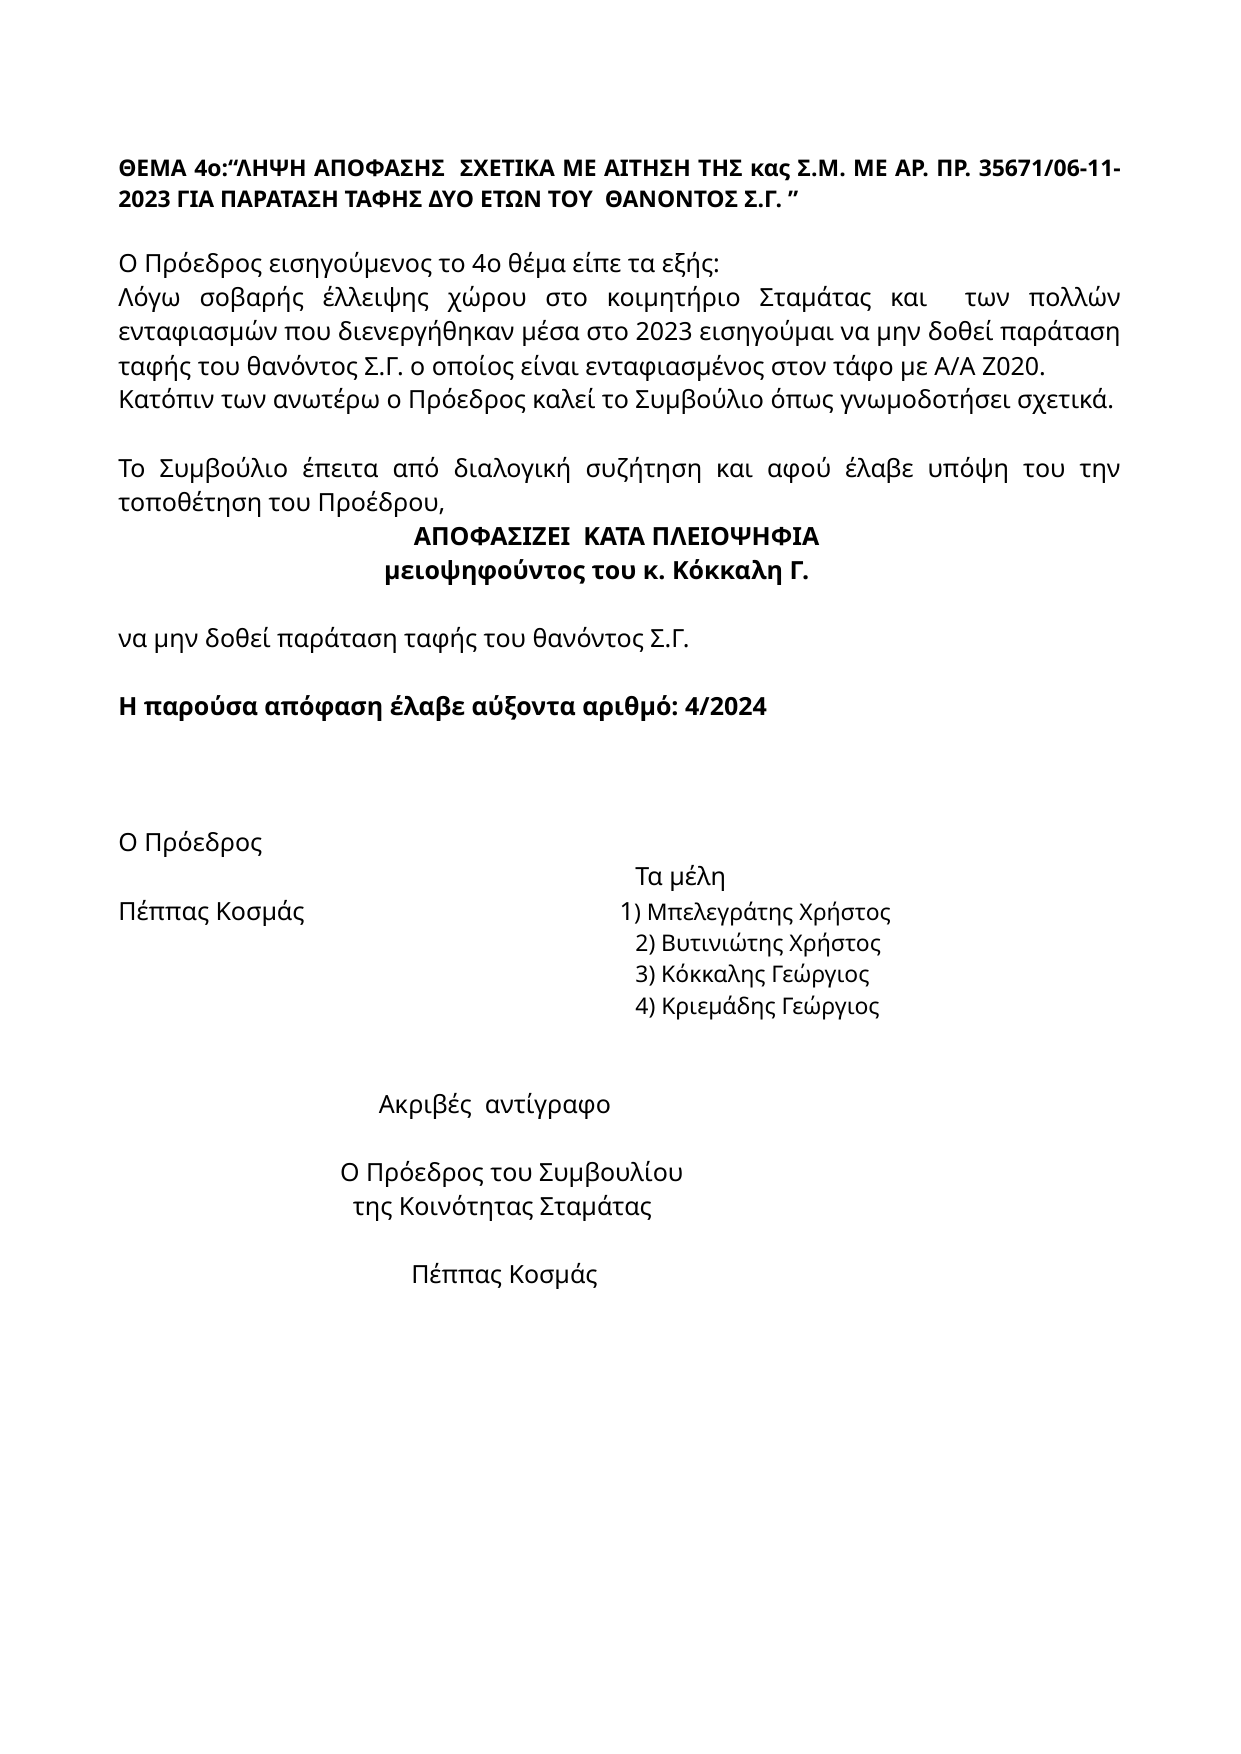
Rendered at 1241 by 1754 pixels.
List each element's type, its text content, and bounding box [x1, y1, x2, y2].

text 3) Κόκκαλης Γεώργιος [118, 958, 1122, 990]
text Το Συμβούλιο έπειτα από διαλογική συζήτηση και αφού έλαβε υπόψη του την τοποθέτηση του Προέδρου, [118, 450, 1122, 518]
text Ο Πρόεδρος [118, 825, 1122, 859]
text να μην δοθεί παράταση ταφής του θανόντος Σ.Γ. [118, 621, 1122, 655]
text Ο Πρόεδρος του Συμβουλίου [118, 1154, 1122, 1188]
text Πέππας Κοσμάς 1) Μπελεγράτης Χρήστος [118, 893, 1122, 927]
text 4) Κριεμάδης Γεώργιος [118, 990, 1122, 1021]
text 2) Βυτινιώτης Χρήστος [118, 927, 1122, 958]
text ΘΕΜΑ 4ο:“ΛΗΨΗ ΑΠΟΦΑΣΗΣ ΣΧΕΤΙΚΑ ΜΕ ΑΙΤΗΣΗ ΤΗΣ κας Σ.Μ. ΜΕ ΑΡ. ΠΡ. 35671/06-11-2023 ΓΙΑ ΠΑΡΑΤΑΣΗ ΤΑΦΗΣ ΔΥΟ ΕΤΩΝ ΤΟΥ ΘΑΝΟΝΤΟΣ Σ.Γ. ” [118, 152, 1122, 215]
text Ακριβές αντίγραφο [118, 1086, 1122, 1120]
text μειοψηφούντος του κ. Κόκκαλη Γ. [118, 552, 1122, 587]
text Πέππας Κοσμάς [118, 1257, 1122, 1291]
text της Κοινότητας Σταμάτας [118, 1188, 1122, 1222]
text Λόγω σοβαρής έλλειψης χώρου στο κοιμητήριο Σταμάτας και των πολλών ενταφιασμών που διενεργήθηκαν μέσα στο 2023 εισηγούμαι να μην δοθεί παράταση ταφής του θανόντος Σ.Γ. ο οποίος είναι ενταφιασμένος στον τάφο με Α/Α Ζ020. [118, 280, 1122, 382]
text Ο Πρόεδρος εισηγούμενος το 4ο θέμα είπε τα εξής: [118, 246, 1122, 280]
text Η παρούσα απόφαση έλαβε αύξοντα αριθμό: 4/2024 [118, 689, 1122, 723]
text Κατόπιν των ανωτέρω ο Πρόεδρος καλεί το Συμβούλιο όπως γνωμοδοτήσει σχετικά. [118, 382, 1122, 416]
text ΑΠΟΦΑΣΙΖΕΙ ΚΑΤΑ ΠΛΕΙΟΨΗΦΙΑ [118, 518, 1122, 552]
text Τα μέλη [118, 859, 1122, 893]
